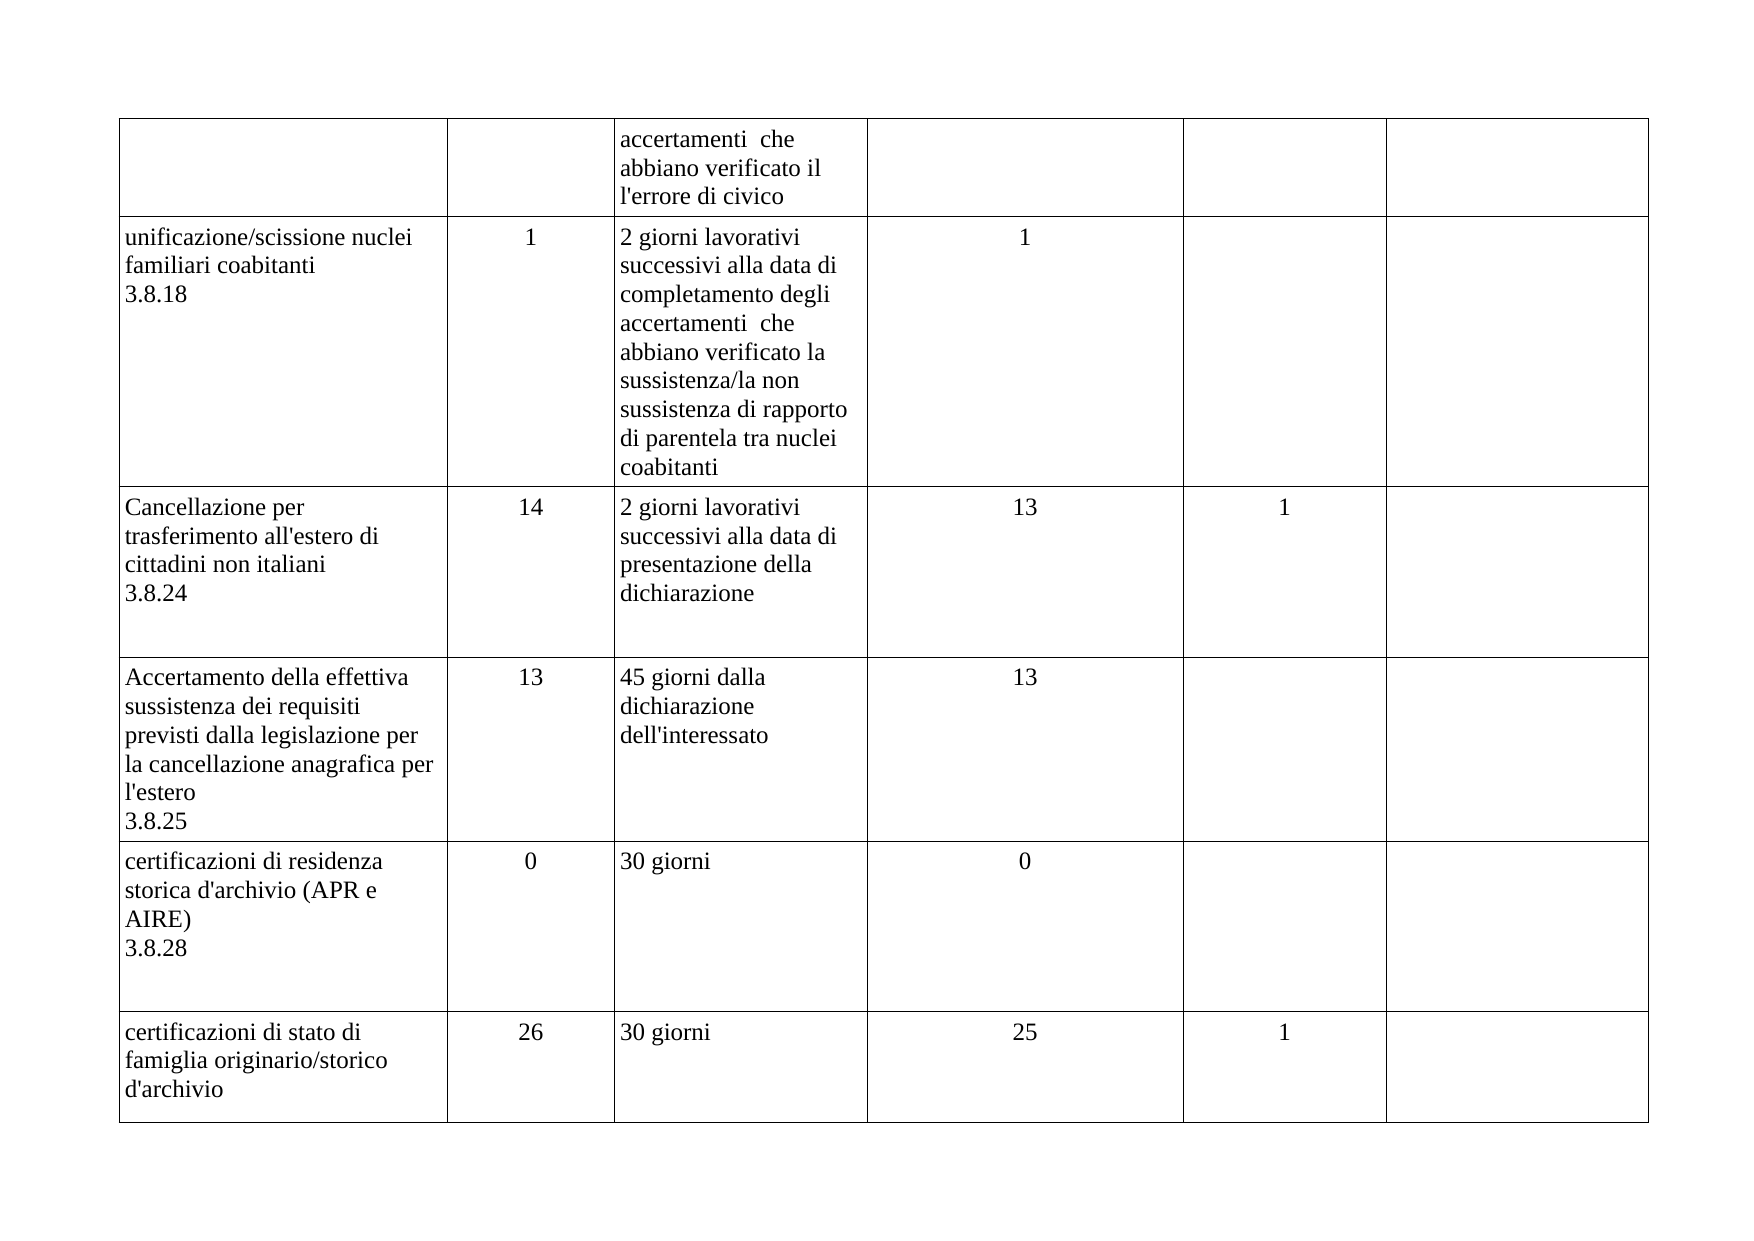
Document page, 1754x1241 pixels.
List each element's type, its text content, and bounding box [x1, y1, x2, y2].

table_cell [868, 119, 1183, 216]
table_cell [1387, 842, 1648, 1011]
table_cell 2 giorni lavorativi successivi alla data di presentazione della dichiarazione [615, 487, 867, 657]
table_cell Accertamento della effettiva sussistenza dei requisiti previsti dalla legislazione per la cancellazione anagrafica per l'estero 3.8.25 [120, 658, 447, 841]
table_cell 0 [868, 842, 1183, 1011]
table_cell 26 [448, 1012, 614, 1122]
table_cell certificazioni di stato di famiglia originario/storico d'archivio [120, 1012, 447, 1122]
table_cell 0 [448, 842, 614, 1011]
table_cell [1184, 658, 1386, 841]
table_cell accertamenti che abbiano verificato il l'errore di civico [615, 119, 867, 216]
table_cell 45 giorni dalla dichiarazione dell'interessato [615, 658, 867, 841]
table_cell [1387, 1012, 1648, 1122]
table_cell [120, 119, 447, 216]
table_cell [1387, 658, 1648, 841]
table_cell 1 [448, 217, 614, 486]
table_cell 13 [868, 658, 1183, 841]
table_cell 1 [1184, 487, 1386, 657]
table_cell 14 [448, 487, 614, 657]
table_cell 2 giorni lavorativi successivi alla data di completamento degli accertamenti che abbiano verificato la sussistenza/la non sussistenza di rapporto di parentela tra nuclei coabitanti [615, 217, 867, 486]
table_cell 1 [1184, 1012, 1386, 1122]
table_cell certificazioni di residenza storica d'archivio (APR e AIRE) 3.8.28 [120, 842, 447, 1011]
table_cell [448, 119, 614, 216]
table_cell 25 [868, 1012, 1183, 1122]
table_cell [1184, 842, 1386, 1011]
table_cell 1 [868, 217, 1183, 486]
table_cell 30 giorni [615, 842, 867, 1011]
table_cell [1387, 119, 1648, 216]
table_cell [1387, 487, 1648, 657]
table_cell Cancellazione per trasferimento all'estero di cittadini non italiani 3.8.24 [120, 487, 447, 657]
table_cell 13 [448, 658, 614, 841]
table_cell 30 giorni [615, 1012, 867, 1122]
table_cell 13 [868, 487, 1183, 657]
table_cell [1184, 119, 1386, 216]
table_cell [1387, 217, 1648, 486]
table_cell unificazione/scissione nuclei familiari coabitanti 3.8.18 [120, 217, 447, 486]
table_cell [1184, 217, 1386, 486]
